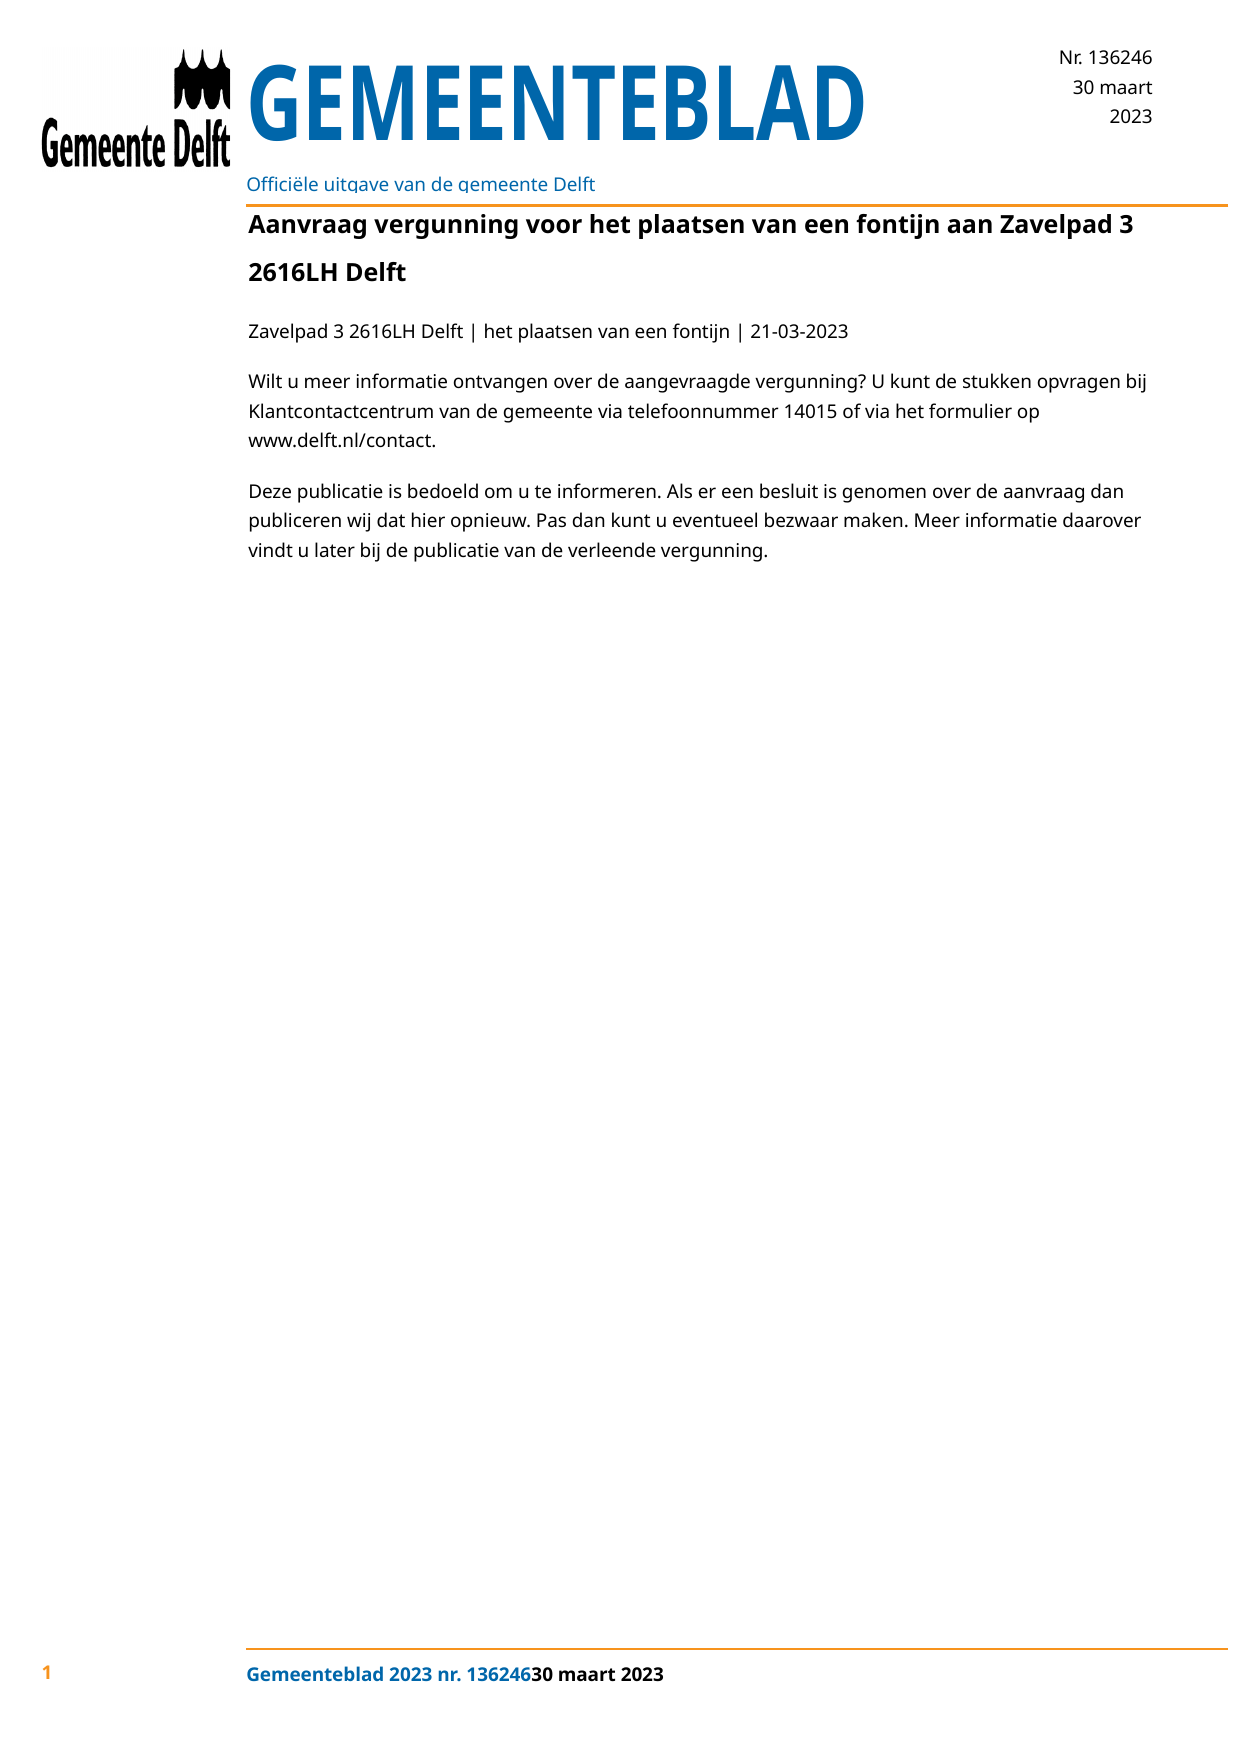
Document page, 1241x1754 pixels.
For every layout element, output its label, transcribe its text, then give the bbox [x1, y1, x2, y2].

text Aanvraag vergunning voor het plaatsen van een fontijn aan Zavelpad 3 2616LH Delft [248, 207, 1152, 288]
text Deze publicatie is bedoeld om u te informeren. Als er een besluit is genomen over de aanvraag dan publiceren wij dat hier opnieuw. Pas dan kunt u eventueel bezwaar maken. Meer informatie daarover vindt u later bij de publicatie van de verleende vergunning. [248, 478, 1152, 563]
text Wilt u meer informatie ontvangen over de aangevraagde vergunning? U kunt de stukken opvragen bij Klantcontactcentrum van de gemeente via telefoonnummer 14015 of via het formulier op www.delft.nl/contact. [248, 368, 1152, 453]
picture [41, 47, 231, 172]
text Zavelpad 3 2616LH Delft | het plaatsen van een fontijn | 21-03-2023 [248, 318, 1152, 344]
